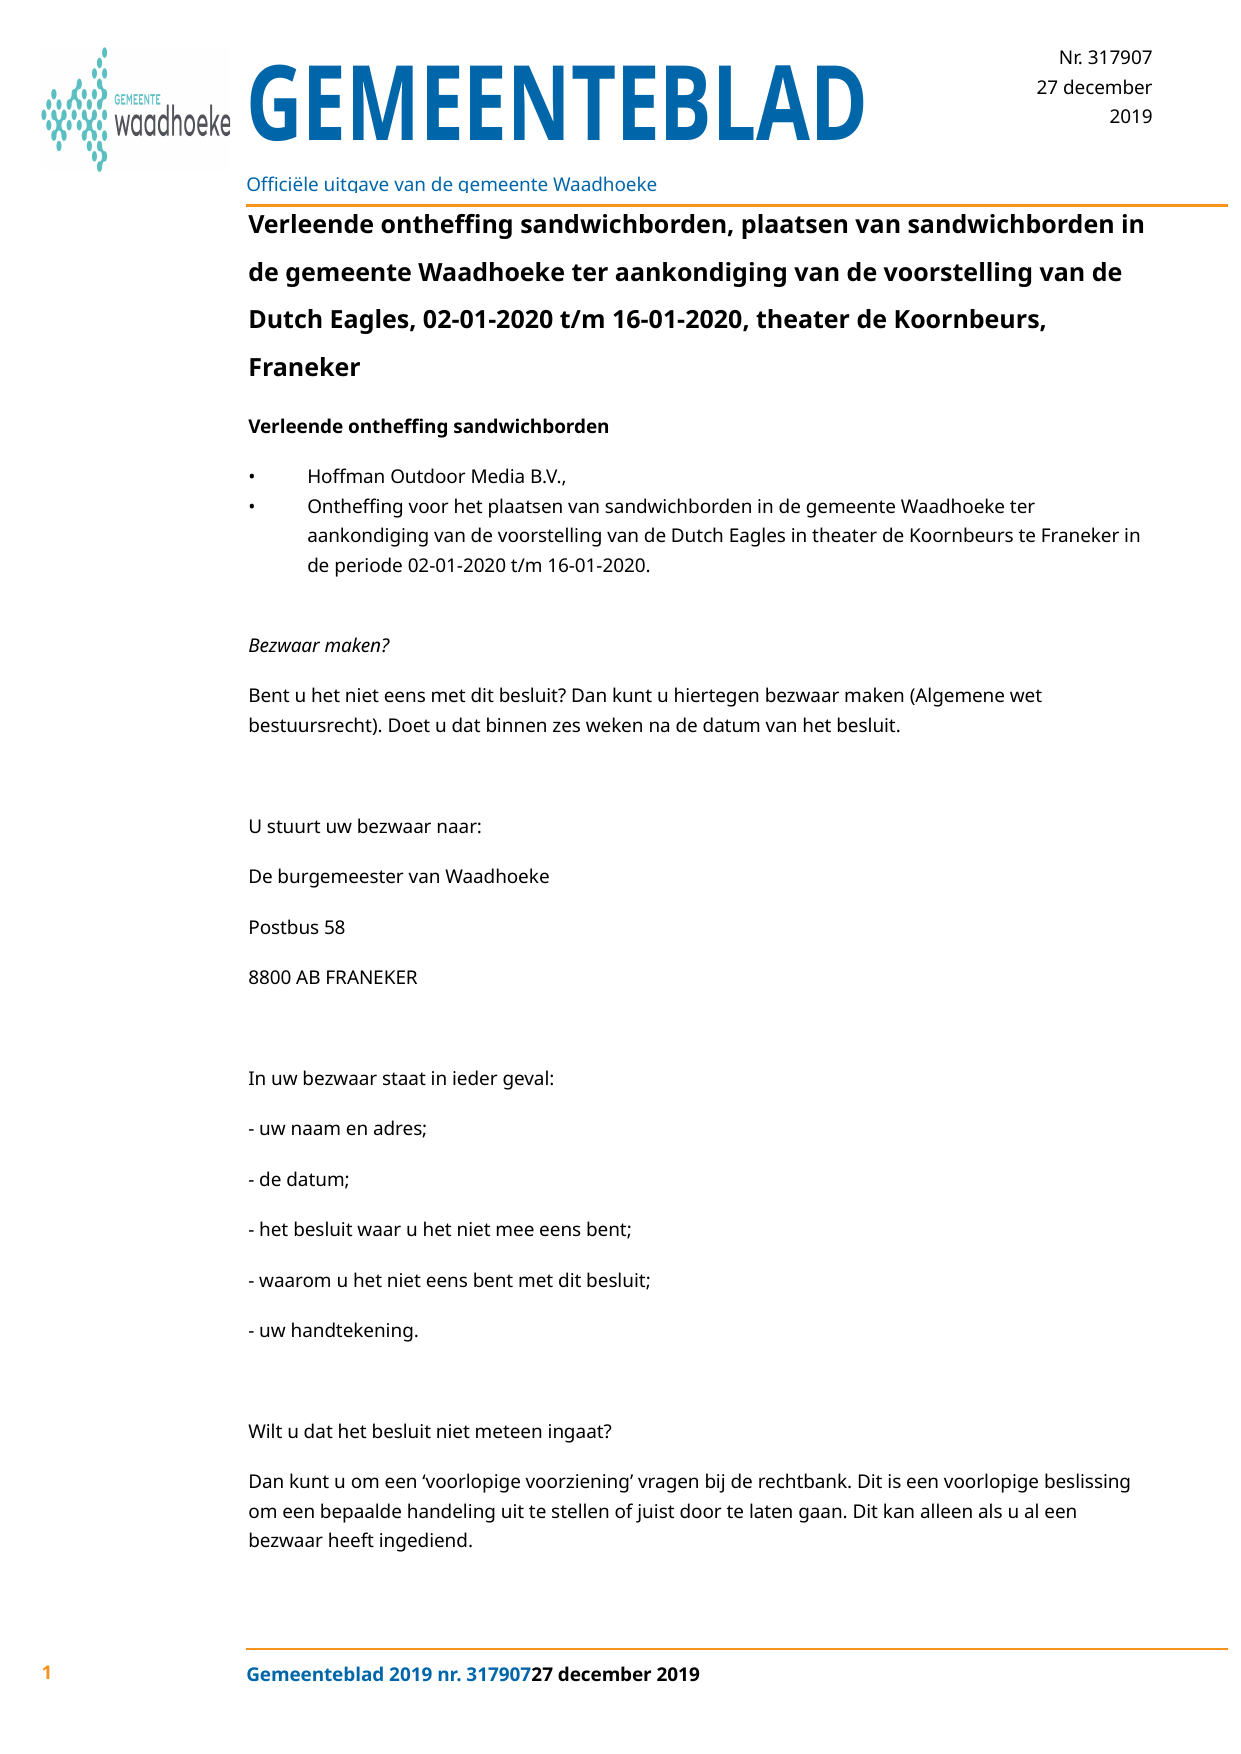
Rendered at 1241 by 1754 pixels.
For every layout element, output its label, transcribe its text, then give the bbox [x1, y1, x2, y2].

text U stuurt uw bezwaar naar: [248, 813, 1152, 839]
text - uw handtekening. [248, 1317, 1152, 1343]
text 8800 AB FRANEKER [248, 964, 1152, 990]
text Dan kunt u om een ‘voorlopige voorziening’ vragen bij de rechtbank. Dit is een voorlopige beslissing om een bepaalde handeling uit te stellen of juist door te laten gaan. Dit kan alleen als u al een bezwaar heeft ingediend. [248, 1468, 1152, 1553]
text Verleende ontheffing sandwichborden, plaatsen van sandwichborden in de gemeente Waadhoeke ter aankondiging van de voorstelling van de Dutch Eagles, 02-01-2020 t/m 16-01-2020, theater de Koornbeurs, Franeker [248, 207, 1152, 384]
list Hoffman Outdoor Media B.V., [248, 463, 1152, 489]
text Postbus 58 [248, 914, 1152, 940]
picture [41, 47, 231, 172]
list Ontheffing voor het plaatsen van sandwichborden in de gemeente Waadhoeke ter aankondiging van de voorstelling van de Dutch Eagles in theater de Koornbeurs te Franeker in de periode 02-01-2020 t/m 16-01-2020. [248, 493, 1152, 578]
text - het besluit waar u het niet mee eens bent; [248, 1216, 1152, 1242]
text - de datum; [248, 1166, 1152, 1192]
text Verleende ontheffing sandwichborden [248, 413, 1152, 439]
text Bezwaar maken? [248, 632, 1152, 658]
text - waarom u het niet eens bent met dit besluit; [248, 1267, 1152, 1293]
text In uw bezwaar staat in ieder geval: [248, 1065, 1152, 1091]
text - uw naam en adres; [248, 1116, 1152, 1141]
text Wilt u dat het besluit niet meteen ingaat? [248, 1418, 1152, 1444]
text De burgemeester van Waadhoeke [248, 863, 1152, 889]
text Bent u het niet eens met dit besluit? Dan kunt u hiertegen bezwaar maken (Algemene wet bestuursrecht). Doet u dat binnen zes weken na de datum van het besluit. [248, 683, 1152, 738]
